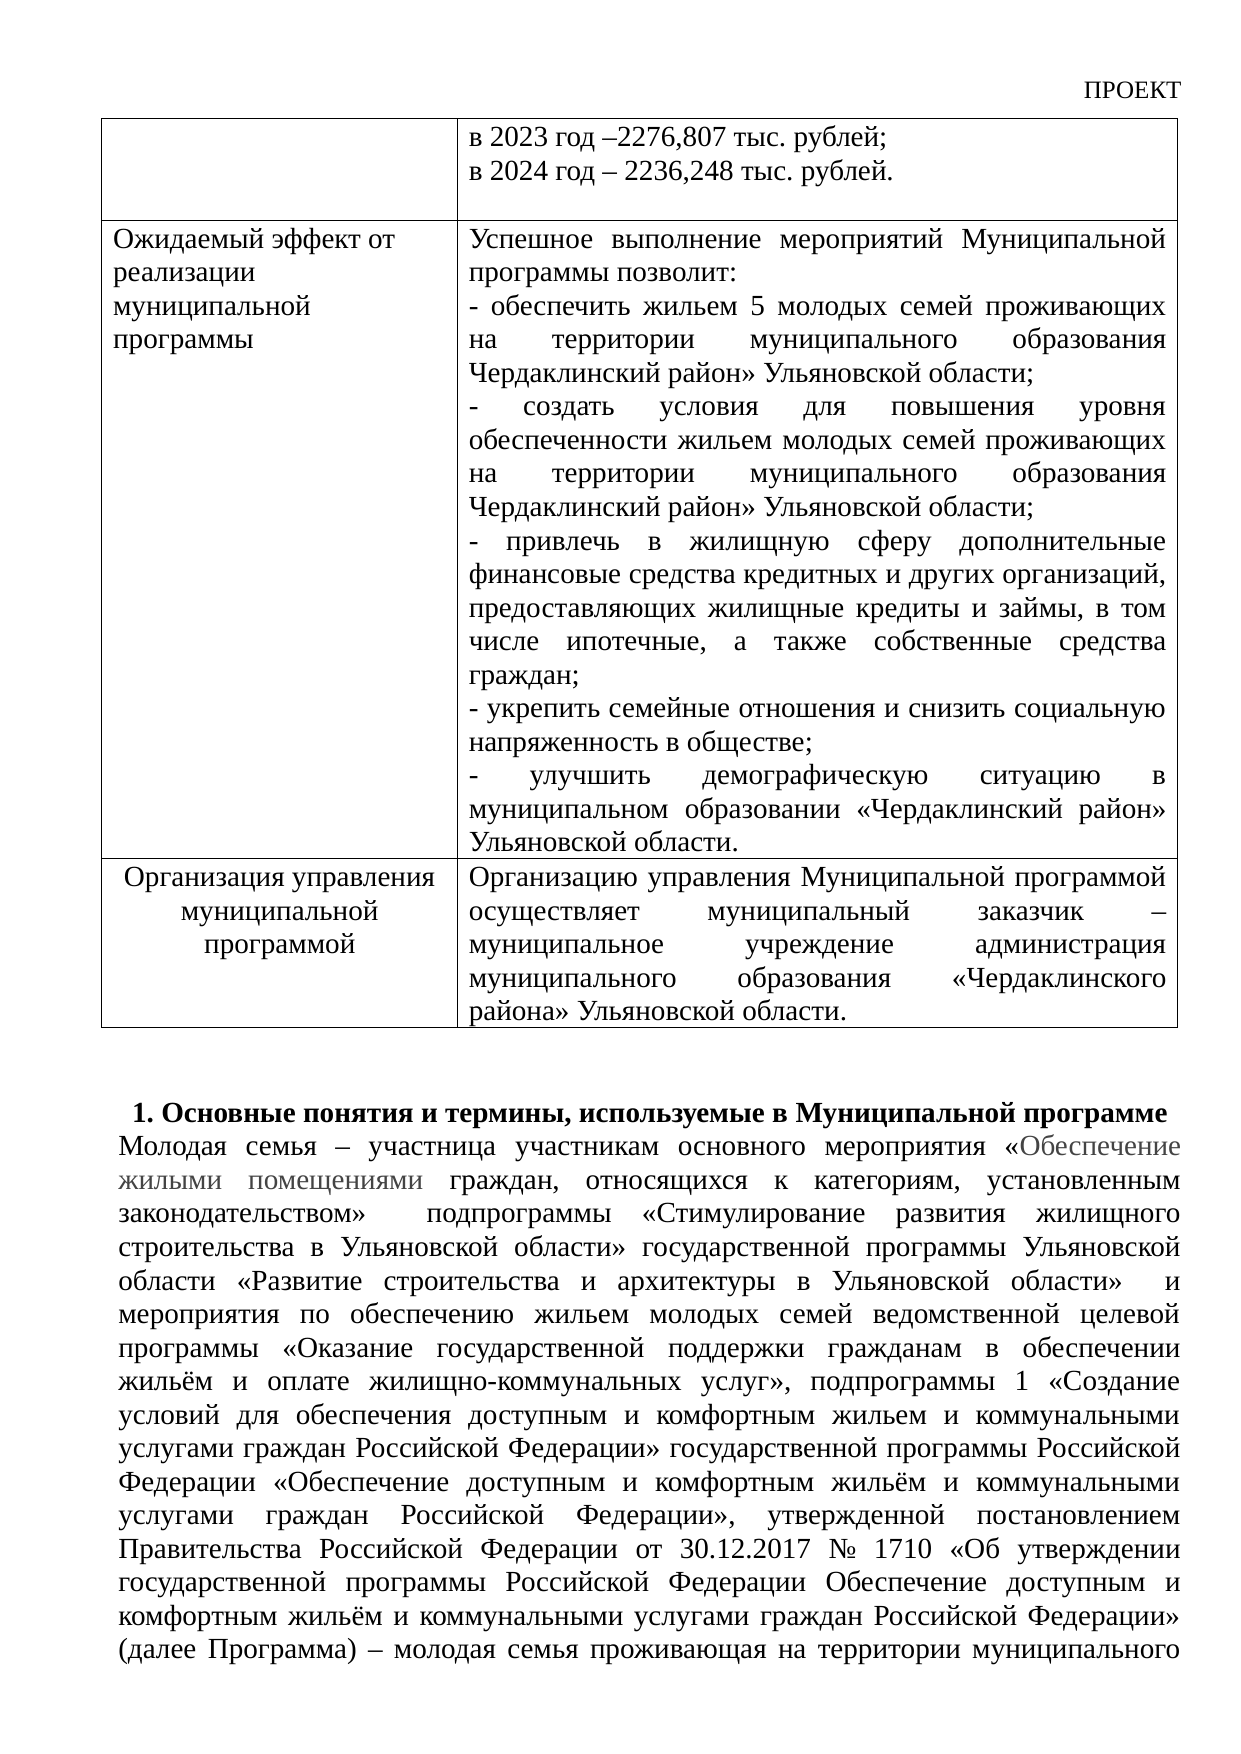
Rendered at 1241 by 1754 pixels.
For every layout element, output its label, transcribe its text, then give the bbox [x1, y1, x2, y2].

table_cell [102, 119, 457, 220]
table_cell Организацию управления Муниципальной программой осуществляет муниципальный заказчик – муниципальное учреждение администрация муниципального образования «Чердаклинского района» Ульяновской области. [458, 859, 1177, 1027]
table_cell Ожидаемый эффект от реализации муниципальной программы [102, 221, 457, 858]
table_cell Успешное выполнение мероприятий Муниципальной программы позволит: - обеспечить жильем 5 молодых семей проживающих на территории муниципального образования Чердаклинский район» Ульяновской области; - создать условия для повышения уровня обеспеченности жильем молодых семей проживающих на территории муниципального образования Чердаклинский район» Ульяновской области; - привлечь в жилищную сферу дополнительные финансовые средства кредитных и других организаций, предоставляющих жилищные кредиты и займы, в том числе ипотечные, а также собственные средства граждан; - укрепить семейные отношения и снизить социальную напряженность в обществе; - улучшить демографическую ситуацию в муниципальном образовании «Чердаклинский район» Ульяновской области. [458, 221, 1177, 858]
table_cell в 2023 год –2276,807 тыс. рублей; в 2024 год – 2236,248 тыс. рублей. [458, 119, 1177, 220]
text 1. Основные понятия и термины, используемые в Муниципальной программе [118, 1095, 1181, 1128]
table_cell Организация управления муниципальной программой [102, 859, 457, 1027]
text Молодая семья – участница участникам основного мероприятия «Обеспечение жилыми помещениями граждан, относящихся к категориям, установленным законодательством» подпрограммы «Стимулирование развития жилищного строительства в Ульяновской области» государственной программы Ульяновской области «Развитие строительства и архитектуры в Ульяновской области» и мероприятия по обеспечению жильем молодых семей ведомственной целевой программы «Оказание государственной поддержки гражданам в обеспечении жильём и оплате жилищно-коммунальных услуг», подпрограммы 1 «Создание условий для обеспечения доступным и комфортным жильем и коммунальными услугами граждан Российской Федерации» государственной программы Российской Федерации «Обеспечение доступным и комфортным жильём и коммунальными услугами граждан Российской Федерации», утвержденной постановлением Правительства Российской Федерации от 30.12.2017 № 1710 «Об утверждении государственной программы Российской Федерации Обеспечение доступным и комфортным жильём и коммунальными услугами граждан Российской Федерации» (далее Программа) – молодая семья проживающая на территории муниципального [118, 1128, 1181, 1665]
